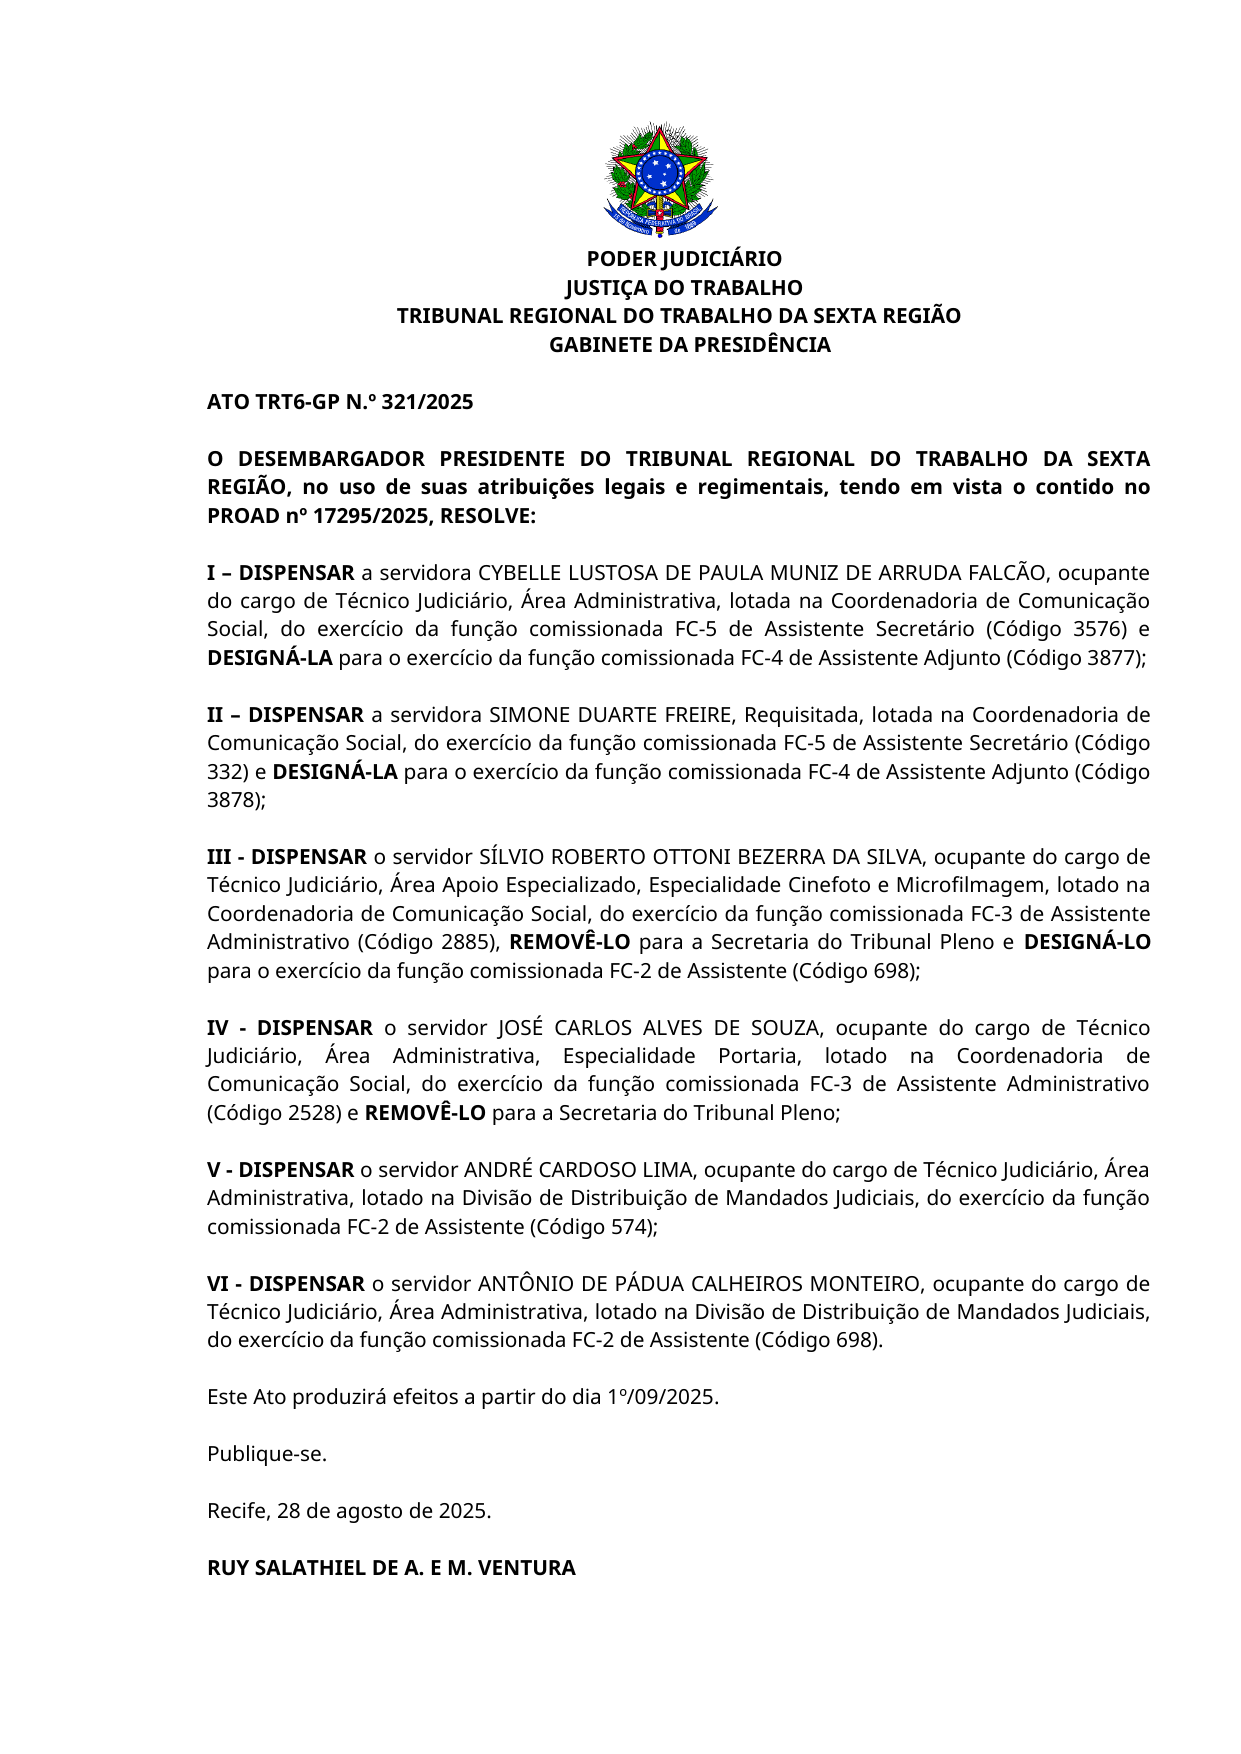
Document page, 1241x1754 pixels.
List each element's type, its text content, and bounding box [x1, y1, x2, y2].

text III - DISPENSAR o servidor SÍLVIO ROBERTO OTTONI BEZERRA DA SILVA, ocupante do cargo de Técnico Judiciário, Área Apoio Especializado, Especialidade Cinefoto e Microfilmagem, lotado na Coordenadoria de Comunicação Social, do exercício da função comissionada FC-3 de Assistente Administrativo (Código 2885), REMOVÊ-LO para a Secretaria do Tribunal Pleno e DESIGNÁ-LO para o exercício da função comissionada FC-2 de Assistente (Código 698); [207, 842, 1152, 984]
text TRIBUNAL REGIONAL DO TRABALHO DA SEXTA REGIÃO [207, 301, 1152, 330]
text Publique-se. [207, 1439, 1152, 1468]
picture [597, 118, 721, 240]
text Recife, 28 de agosto de 2025. [207, 1496, 1152, 1524]
text JUSTIÇA DO TRABALHO [207, 273, 1152, 301]
text ATO TRT6-GP N.º 321/2025 [207, 387, 1152, 416]
text Este Ato produzirá efeitos a partir do dia 1º/09/2025. [207, 1382, 1152, 1411]
text VI - DISPENSAR o servidor ANTÔNIO DE PÁDUA CALHEIROS MONTEIRO, ocupante do cargo de Técnico Judiciário, Área Administrativa, lotado na Divisão de Distribuição de Mandados Judiciais, do exercício da função comissionada FC-2 de Assistente (Código 698). [207, 1269, 1152, 1354]
text II – DISPENSAR a servidora SIMONE DUARTE FREIRE, Requisitada, lotada na Coordenadoria de Comunicação Social, do exercício da função comissionada FC-5 de Assistente Secretário (Código 332) e DESIGNÁ-LA para o exercício da função comissionada FC-4 de Assistente Adjunto (Código 3878); [207, 700, 1152, 814]
text GABINETE DA PRESIDÊNCIA [207, 330, 1152, 358]
text RUY SALATHIEL DE A. E M. VENTURA [207, 1553, 1152, 1581]
text PODER JUDICIÁRIO [207, 244, 1152, 273]
text IV - DISPENSAR o servidor JOSÉ CARLOS ALVES DE SOUZA, ocupante do cargo de Técnico Judiciário, Área Administrativa, Especialidade Portaria, lotado na Coordenadoria de Comunicação Social, do exercício da função comissionada FC-3 de Assistente Administrativo (Código 2528) e REMOVÊ-LO para a Secretaria do Tribunal Pleno; [207, 1013, 1152, 1126]
text O DESEMBARGADOR PRESIDENTE DO TRIBUNAL REGIONAL DO TRABALHO DA SEXTA REGIÃO, no uso de suas atribuições legais e regimentais, tendo em vista o contido no PROAD nº 17295/2025, RESOLVE: [207, 444, 1152, 529]
text V - DISPENSAR o servidor ANDRÉ CARDOSO LIMA, ocupante do cargo de Técnico Judiciário, Área Administrativa, lotado na Divisão de Distribuição de Mandados Judiciais, do exercício da função comissionada FC-2 de Assistente (Código 574); [207, 1155, 1152, 1240]
text I – DISPENSAR a servidora CYBELLE LUSTOSA DE PAULA MUNIZ DE ARRUDA FALCÃO, ocupante do cargo de Técnico Judiciário, Área Administrativa, lotada na Coordenadoria de Comunicação Social, do exercício da função comissionada FC-5 de Assistente Secretário (Código 3576) e DESIGNÁ-LA para o exercício da função comissionada FC-4 de Assistente Adjunto (Código 3877); [207, 558, 1152, 671]
